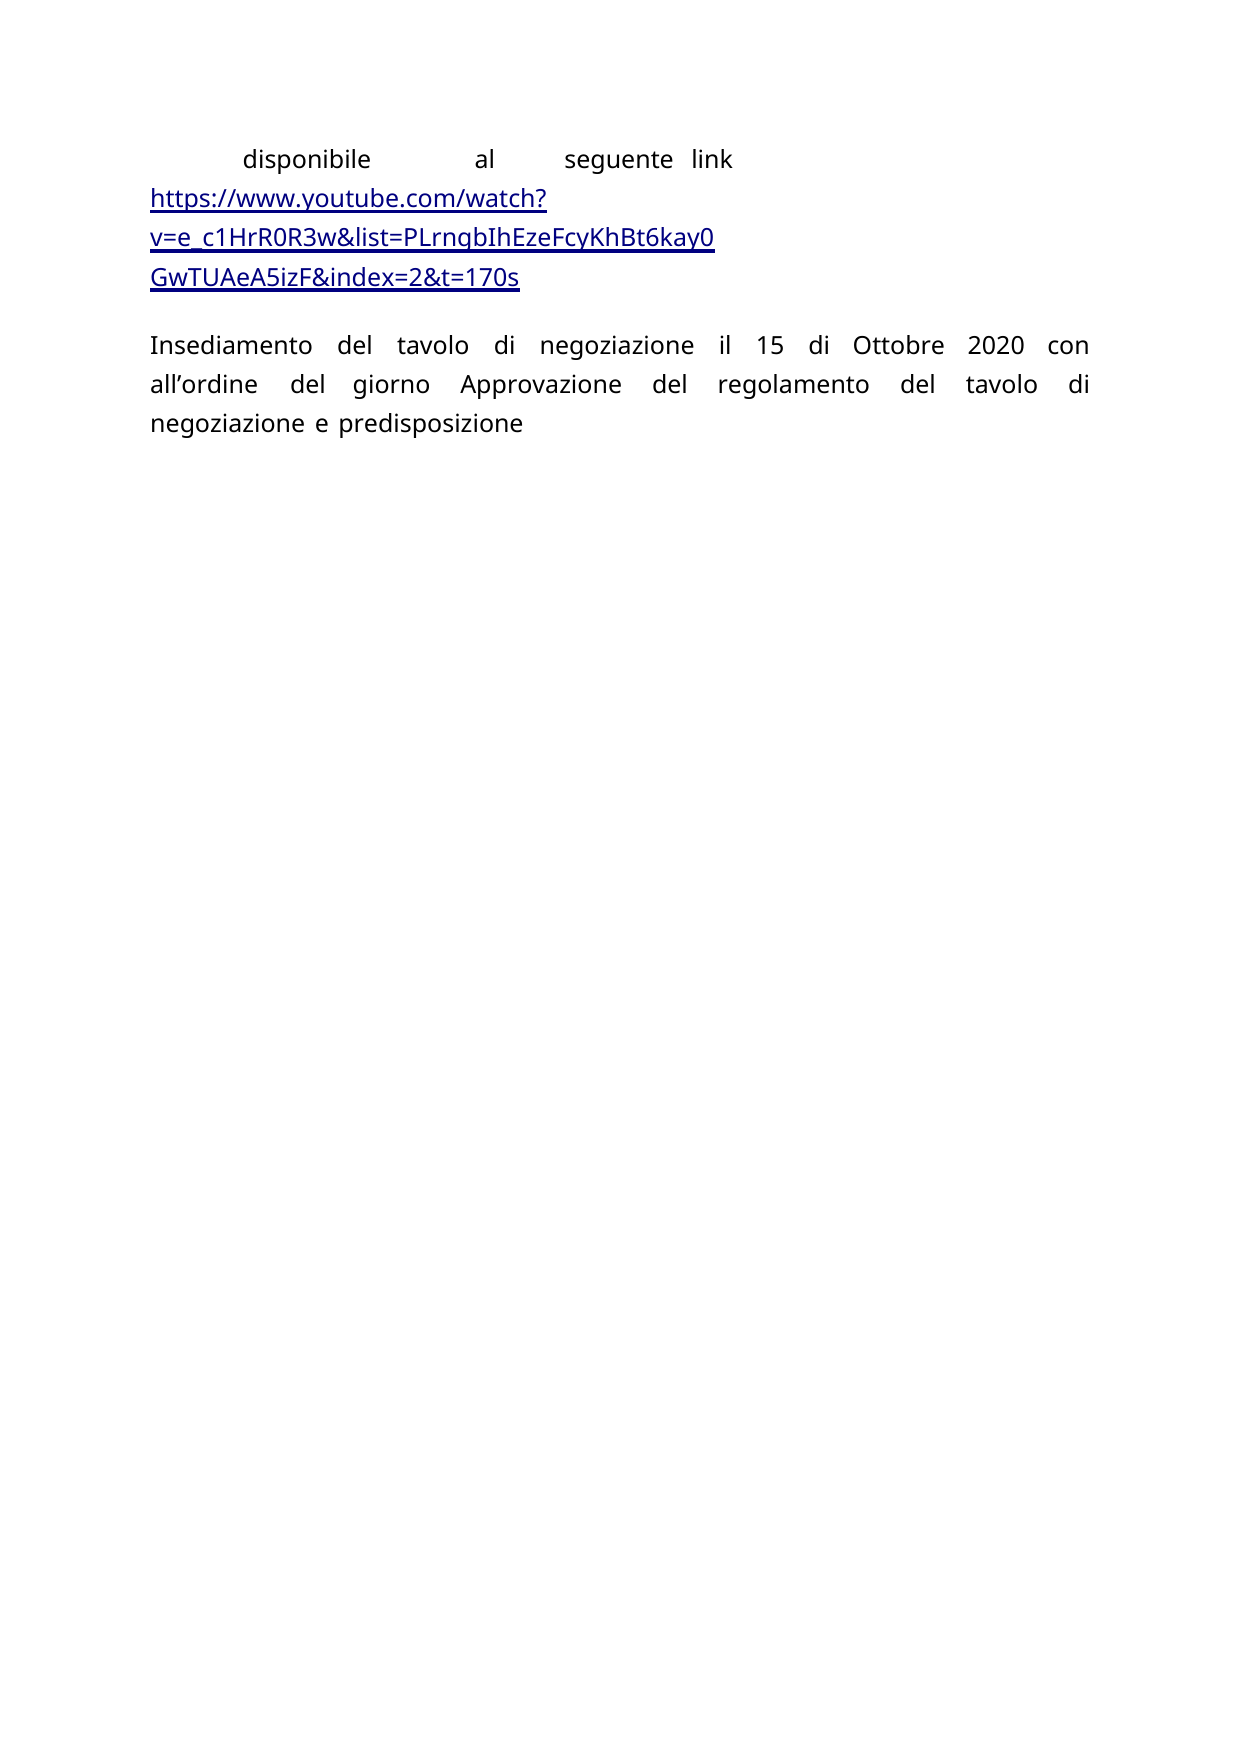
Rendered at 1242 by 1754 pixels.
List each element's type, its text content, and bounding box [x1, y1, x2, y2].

text disponibile al seguente link https://www.youtube.com/watch?v=e_c1HrR0R3w&list=PLrngbIhEzeFcyKhBt6kay0 GwTUAeA5izF&index=2&t=170s [150, 142, 1090, 293]
text Insediamento del tavolo di negoziazione il 15 di Ottobre 2020 con all’ordine del giorno Approvazione del regolamento del tavolo di negoziazione e predisposizione [150, 328, 1090, 440]
